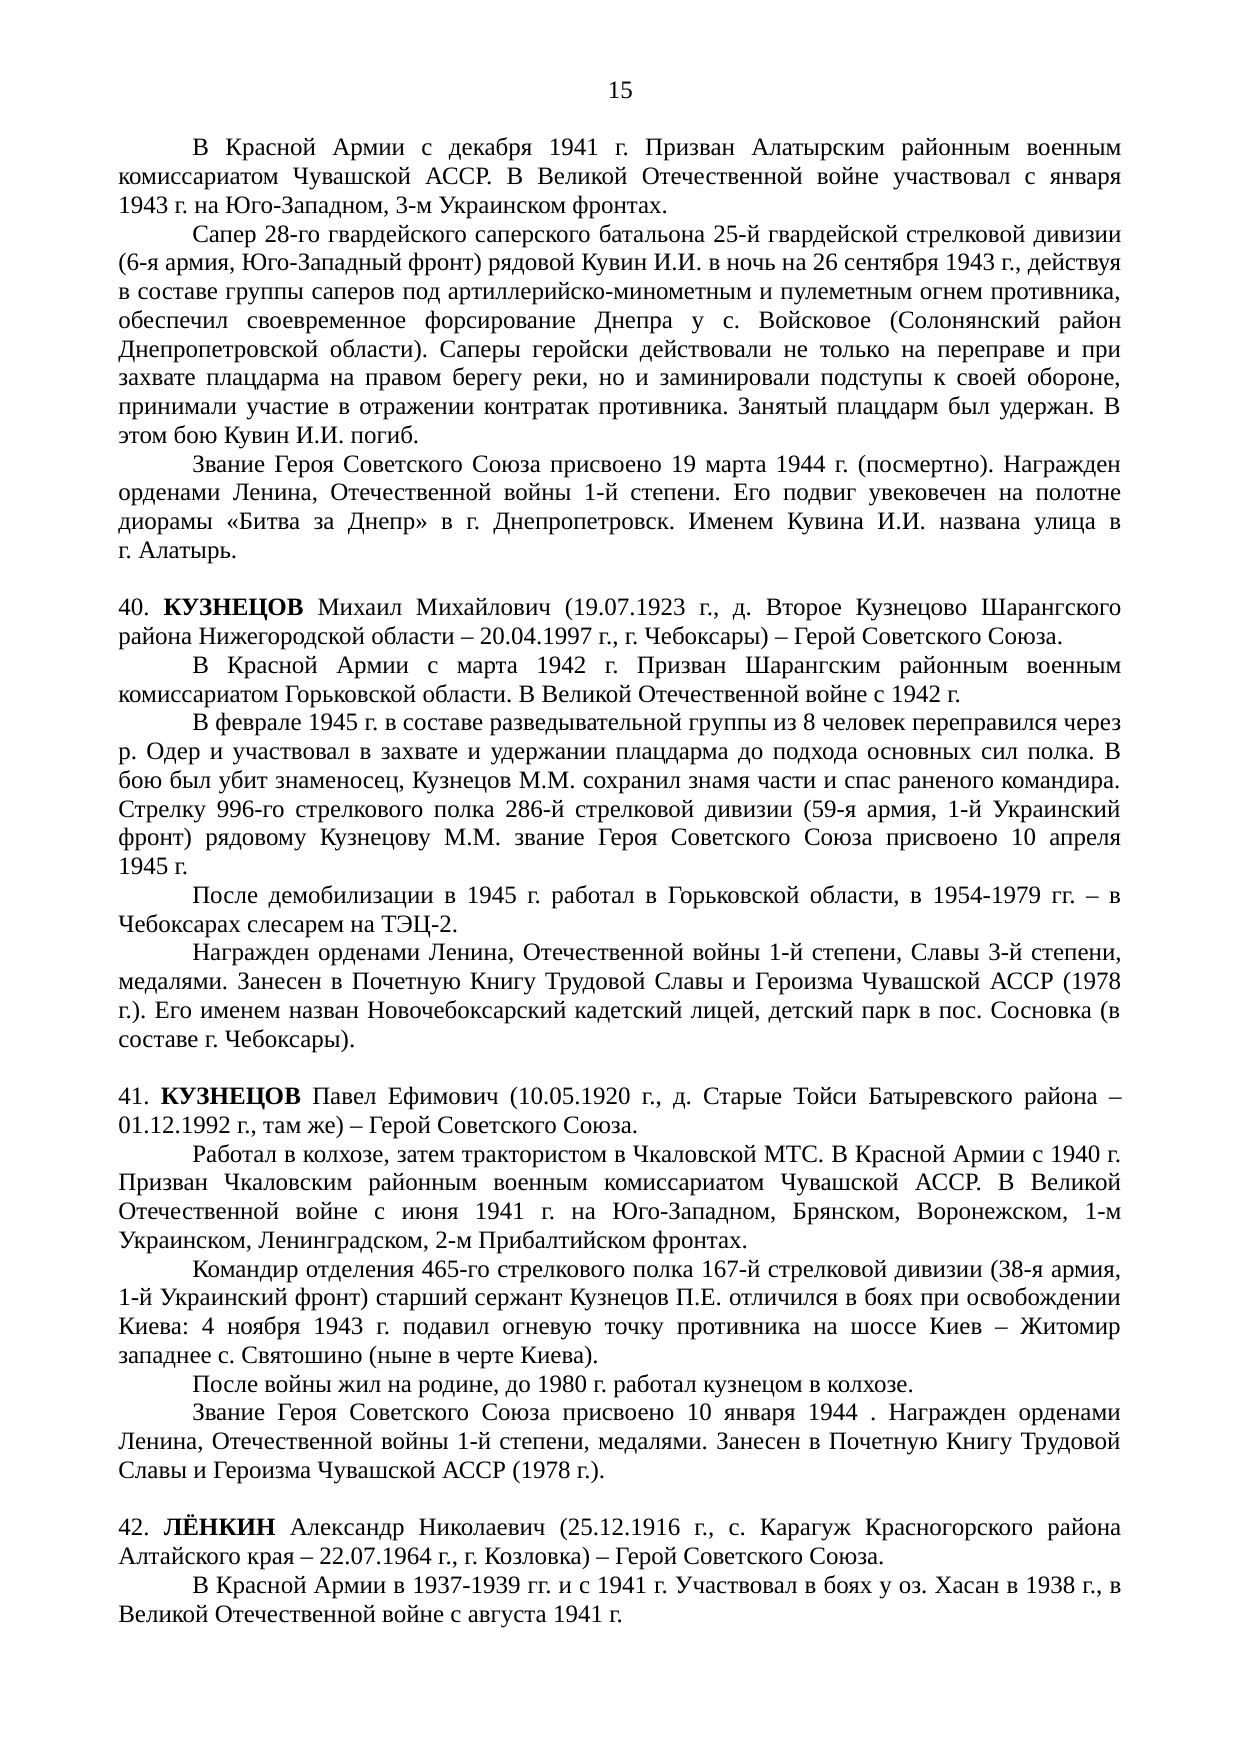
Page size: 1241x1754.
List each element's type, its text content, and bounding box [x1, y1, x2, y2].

text В Красной Армии в 1937-1939 гг. и с 1941 г. Участвовал в боях у оз. Хасан в 1938 г., в Великой Отечественной войне с августа 1941 г. [118, 1570, 1122, 1627]
text Награжден орденами Ленина, Отечественной войны 1-й степени, Славы 3-й степени, медалями. Занесен в Почетную Книгу Трудовой Славы и Героизма Чувашской АССР (1978 г.). Его именем назван Новочебоксарский кадетский лицей, детский парк в пос. Сосновка (в составе г. Чебоксары). [118, 937, 1122, 1052]
text 40. КУЗНЕЦОВ Михаил Михайлович (19.07.1923 г., д. Второе Кузнецово Шарангского района Нижегородской области – 20.04.1997 г., г. Чебоксары) – Герой Советского Союза. [118, 592, 1122, 650]
text В феврале 1945 г. в составе разведывательной группы из 8 человек переправился через р. Одер и участвовал в захвате и удержании плацдарма до подхода основных сил полка. В бою был убит знаменосец, Кузнецов М.М. сохранил знамя части и спас раненого командира. Стрелку 996-го стрелкового полка 286-й стрелковой дивизии (59-я армия, 1-й Украинский фронт) рядовому Кузнецову М.М. звание Героя Советского Союза присвоено 10 апреля 1945 г. [118, 707, 1122, 880]
text После демобилизации в 1945 г. работал в Горьковской области, в 1954-1979 гг. – в Чебоксарах слесарем на ТЭЦ-2. [118, 880, 1122, 937]
text 41. КУЗНЕЦОВ Павел Ефимович (10.05.1920 г., д. Старые Тойси Батыревского района – 01.12.1992 г., там же) – Герой Советского Союза. [118, 1081, 1122, 1139]
text Звание Героя Советского Союза присвоено 10 января 1944 . Награжден орденами Ленина, Отечественной войны 1-й степени, медалями. Занесен в Почетную Книгу Трудовой Славы и Героизма Чувашской АССР (1978 г.). [118, 1397, 1122, 1484]
text Командир отделения 465-го стрелкового полка 167-й стрелковой дивизии (38-я армия, 1-й Украинский фронт) старший сержант Кузнецов П.Е. отличился в боях при освобождении Киева: 4 ноября 1943 г. подавил огневую точку противника на шоссе Киев – Житомир западнее с. Святошино (ныне в черте Киева). [118, 1254, 1122, 1369]
text Работал в колхозе, затем трактористом в Чкаловской МТС. В Красной Армии с 1940 г. Призван Чкаловским районным военным комиссариатом Чувашской АССР. В Великой Отечественной войне с июня 1941 г. на Юго-Западном, Брянском, Воронежском, 1-м Украинском, Ленинградском, 2-м Прибалтийском фронтах. [118, 1139, 1122, 1254]
text В Красной Армии с марта 1942 г. Призван Шарангским районным военным комиссариатом Горьковской области. В Великой Отечественной войне с 1942 г. [118, 650, 1122, 707]
text Сапер 28-го гвардейского саперского батальона 25-й гвардейской стрелковой дивизии (6-я армия, Юго-Западный фронт) рядовой Кувин И.И. в ночь на 26 сентября 1943 г., действуя в составе группы саперов под артиллерийско-минометным и пулеметным огнем противника, обеспечил своевременное форсирование Днепра у с. Войсковое (Солонянский район Днепропетровской области). Саперы геройски действовали не только на переправе и при захвате плацдарма на правом берегу реки, но и заминировали подступы к своей обороне, принимали участие в отражении контратак противника. Занятый плацдарм был удержан. В этом бою Кувин И.И. погиб. [118, 219, 1122, 449]
text В Красной Армии с декабря 1941 г. Призван Алатырским районным военным комиссариатом Чувашской АССР. В Великой Отечественной войне участвовал с января 1943 г. на Юго-Западном, 3-м Украинском фронтах. [118, 132, 1122, 219]
text Звание Героя Советского Союза присвоено 19 марта 1944 г. (посмертно). Награжден орденами Ленина, Отечественной войны 1-й степени. Его подвиг увековечен на полотне диорамы «Битва за Днепр» в г. Днепропетровск. Именем Кувина И.И. названа улица в г. Алатырь. [118, 449, 1122, 564]
text После войны жил на родине, до 1980 г. работал кузнецом в колхозе. [118, 1369, 1122, 1397]
text 42. ЛЁНКИН Александр Николаевич (25.12.1916 г., с. Карагуж Красногорского района Алтайского края – 22.07.1964 г., г. Козловка) – Герой Советского Союза. [118, 1512, 1122, 1570]
